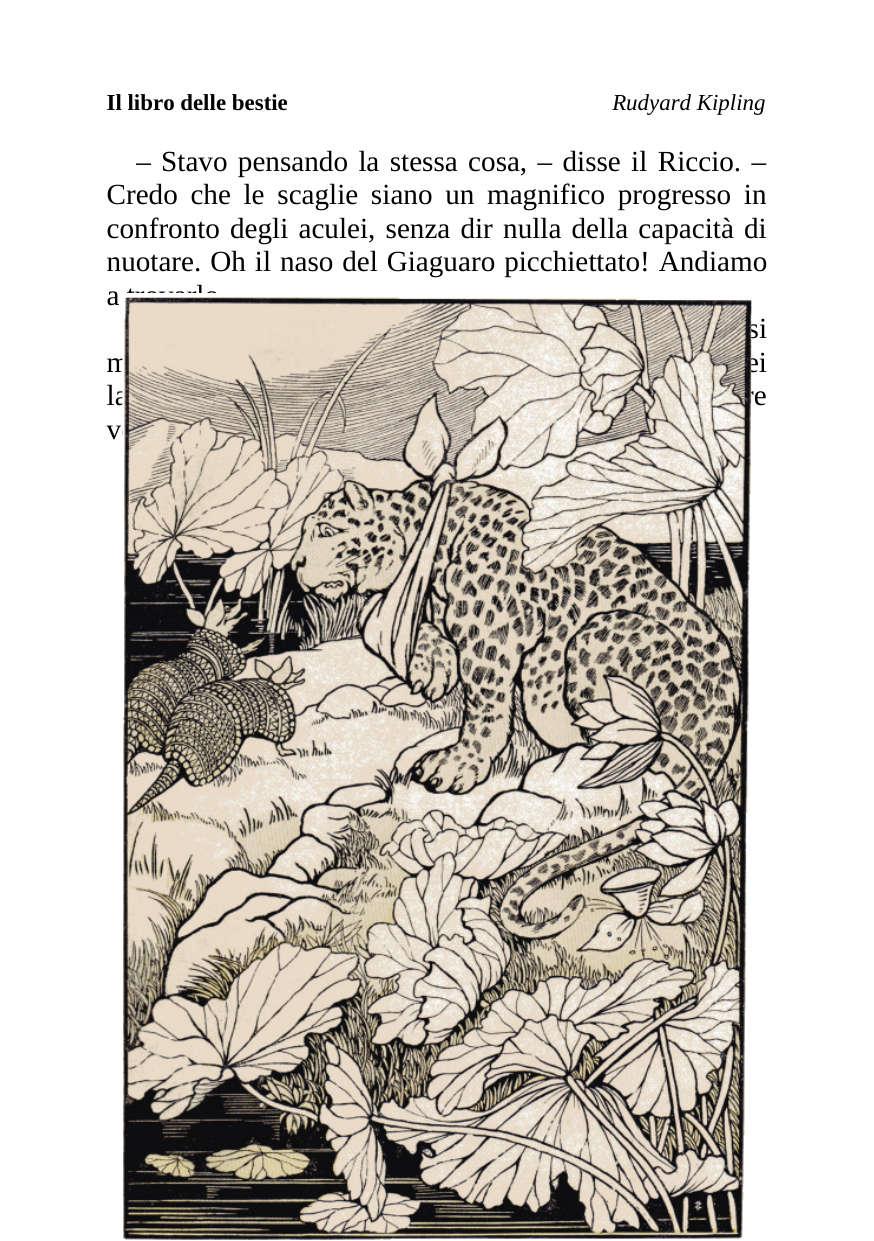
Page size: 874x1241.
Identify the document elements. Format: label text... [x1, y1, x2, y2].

picture [122, 293, 752, 1241]
text – Stavo pensando la stessa cosa, – disse il Riccio. – Credo che le scaglie siano un magnifico progresso in confronto degli aculei, senza dir nulla della capacità di nuotare. Oh il naso del Giaguaro picchiettato! Andiamo a trovarlo. [106, 144, 768, 311]
